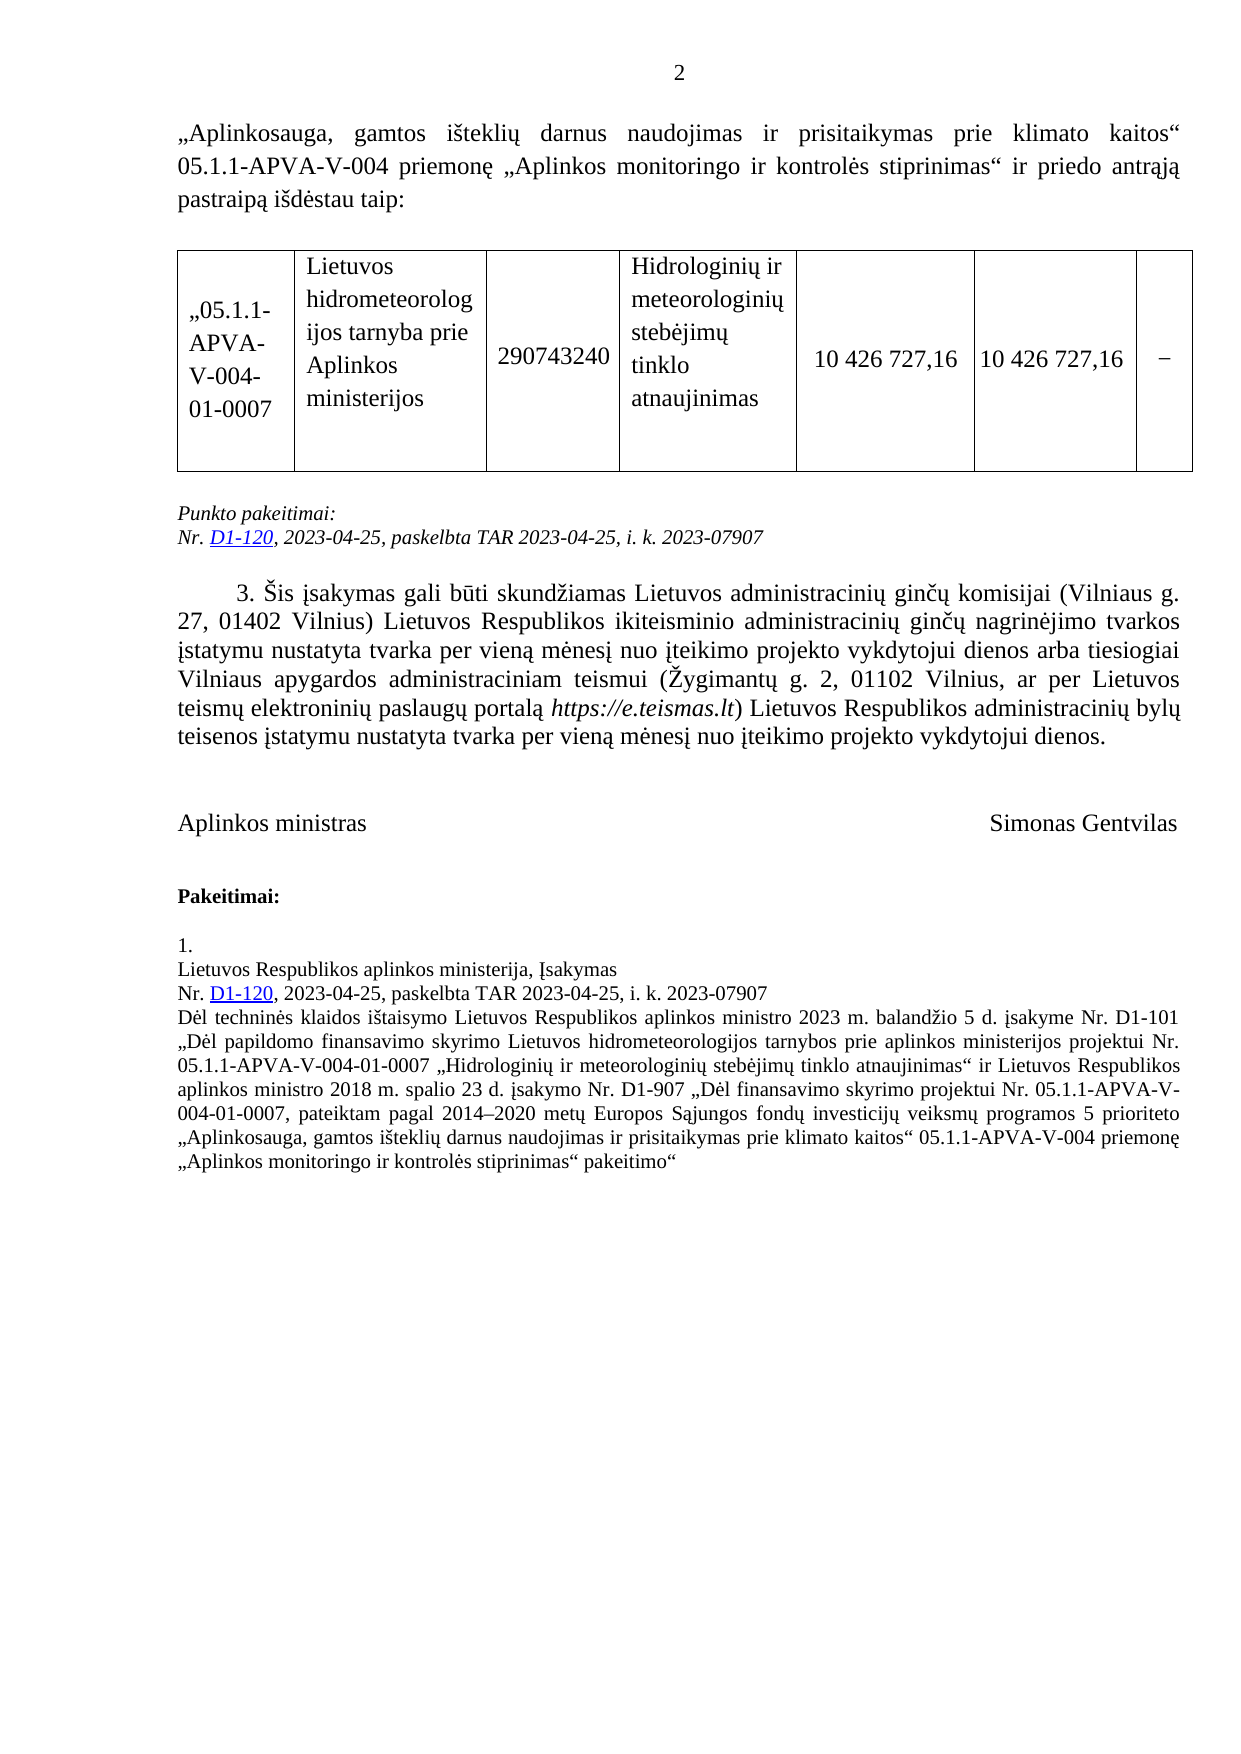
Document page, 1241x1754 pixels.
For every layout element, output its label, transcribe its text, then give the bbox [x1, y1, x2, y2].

table_header „05.1.1-APVA-V-004-01-0007 [178, 251, 294, 471]
text Nr. D1-120, 2023-04-25, paskelbta TAR 2023-04-25, i. k. 2023-07907 [177, 525, 1181, 549]
table_header Lietuvos hidrometeorologijos tarnyba prie Aplinkos ministerijos [295, 251, 486, 471]
text Nr. D1-120, 2023-04-25, paskelbta TAR 2023-04-25, i. k. 2023-07907 [177, 981, 1181, 1005]
table_header 10 426 727,16 [797, 251, 974, 471]
text Dėl techninės klaidos ištaisymo Lietuvos Respublikos aplinkos ministro 2023 m. balandžio 5 d. įsakyme Nr. D1-101 „Dėl papildomo finansavimo skyrimo Lietuvos hidrometeorologijos tarnybos prie aplinkos ministerijos projektui Nr. 05.1.1-APVA-V-004-01-0007 „Hidrologinių ir meteorologinių stebėjimų tinklo atnaujinimas“ ir Lietuvos Respublikos aplinkos ministro 2018 m. spalio 23 d. įsakymo Nr. D1-907 „Dėl finansavimo skyrimo projektui Nr. 05.1.1-APVA-V-004-01-0007, pateiktam pagal 2014–2020 metų Europos Sąjungos fondų investicijų veiksmų programos 5 prioriteto „Aplinkosauga, gamtos išteklių darnus naudojimas ir prisitaikymas prie klimato kaitos“ 05.1.1-APVA-V-004 priemonę „Aplinkos monitoringo ir kontrolės stiprinimas“ pakeitimo“ [177, 1005, 1181, 1173]
text Punkto pakeitimai: [177, 501, 1181, 525]
text Pakeitimai: [177, 884, 1181, 908]
text 3. Šis įsakymas gali būti skundžiamas Lietuvos administracinių ginčų komisijai (Vilniaus g. 27, 01402 Vilnius) Lietuvos Respublikos ikiteisminio administracinių ginčų nagrinėjimo tvarkos įstatymu nustatyta tvarka per vieną mėnesį nuo įteikimo projekto vykdytojui dienos arba tiesiogiai Vilniaus apygardos administraciniam teismui (Žygimantų g. 2, 01102 Vilnius, ar per Lietuvos teismų elektroninių paslaugų portalą https://e.teismas.lt) Lietuvos Respublikos administracinių bylų teisenos įstatymu nustatyta tvarka per vieną mėnesį nuo įteikimo projekto vykdytojui dienos. [177, 578, 1181, 750]
text Lietuvos Respublikos aplinkos ministerija, Įsakymas [177, 957, 1181, 981]
text 1. [177, 933, 1181, 957]
table_header Hidrologinių ir meteorologinių stebėjimų tinklo atnaujinimas [620, 251, 796, 471]
table_header 10 426 727,16 [975, 251, 1136, 471]
text „Aplinkosauga, gamtos išteklių darnus naudojimas ir prisitaikymas prie klimato kaitos“ 05.1.1‑APVA‑V‑004 priemonę „Aplinkos monitoringo ir kontrolės stiprinimas“ ir priedo antrąją pastraipą išdėstau taip: [177, 118, 1181, 213]
table_header − [1137, 251, 1192, 471]
text Aplinkos ministras Simonas Gentvilas [177, 808, 1181, 836]
table_header 290743240 [487, 251, 619, 471]
